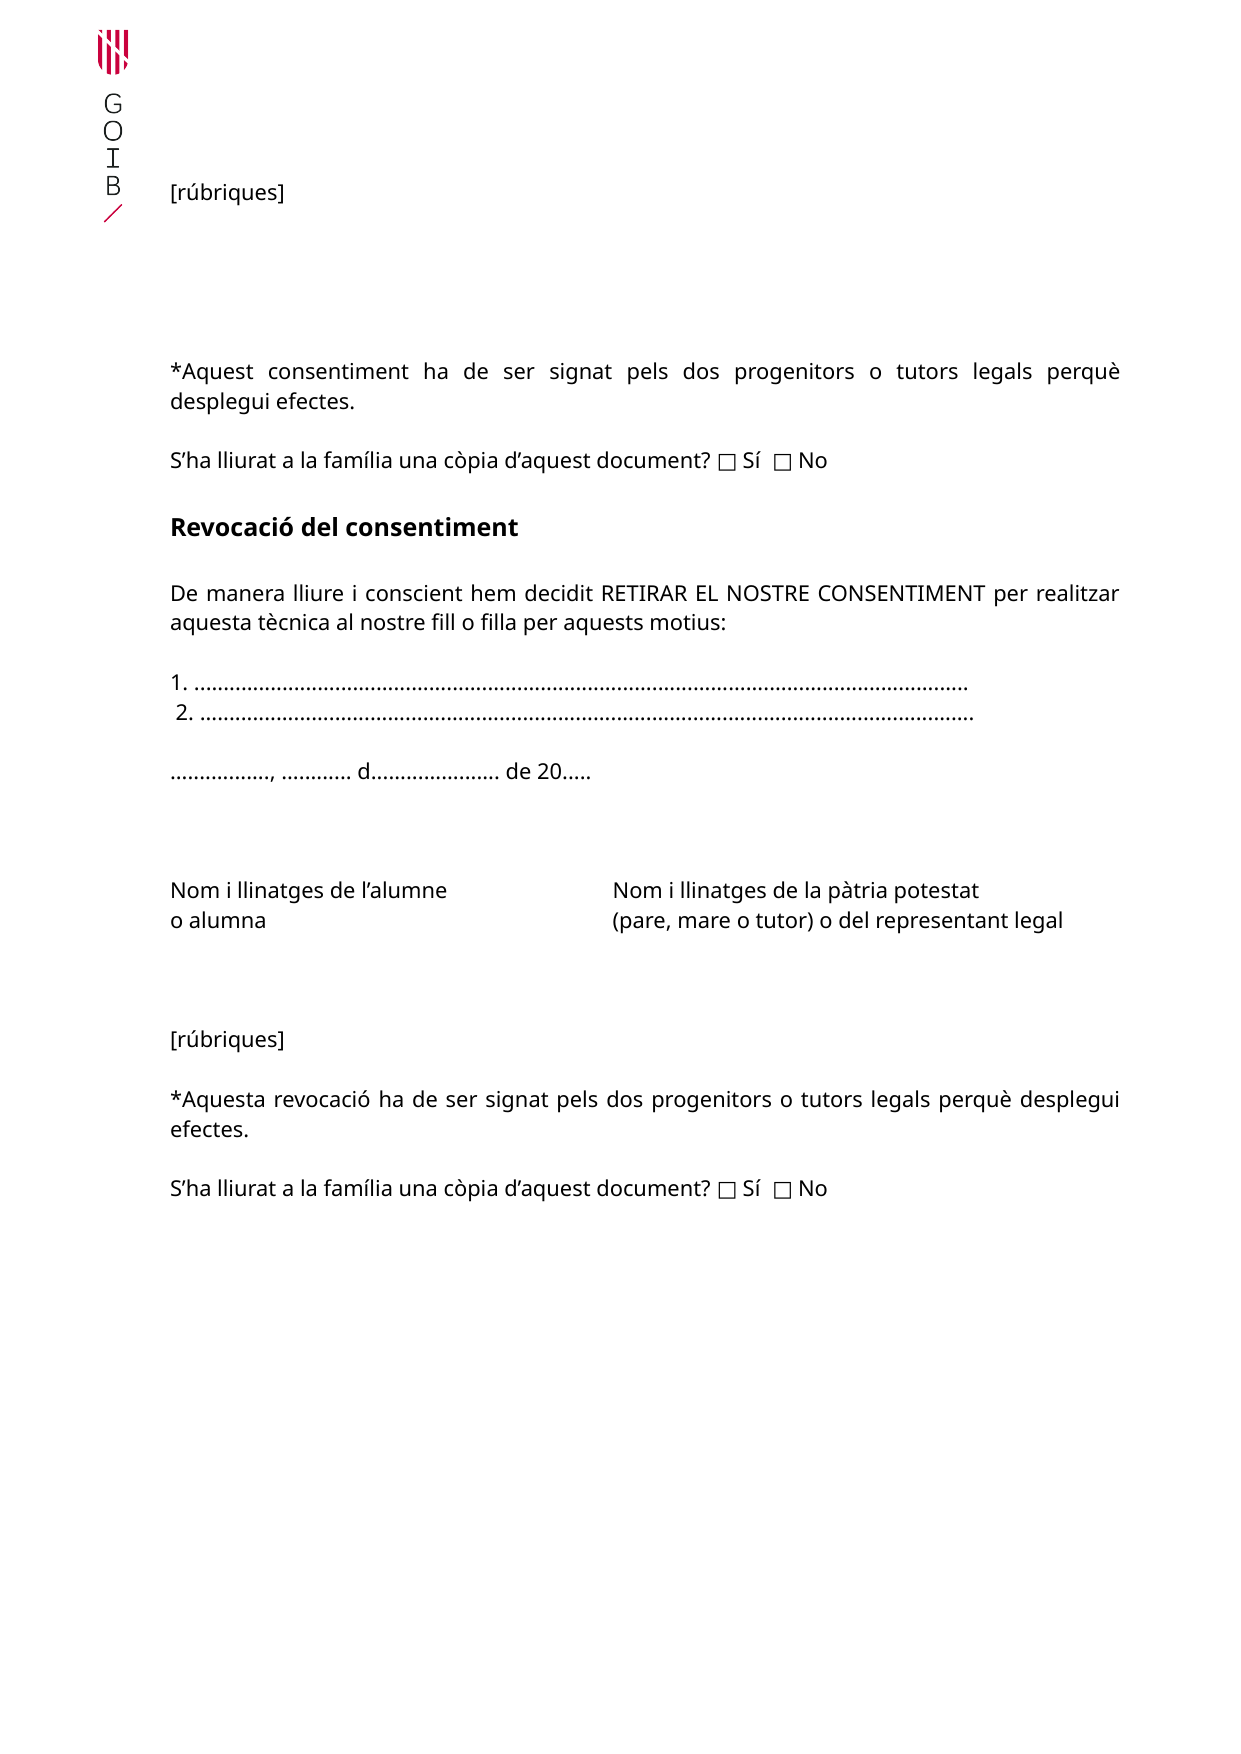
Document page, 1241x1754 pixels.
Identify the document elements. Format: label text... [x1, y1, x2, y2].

text [rúbriques] [170, 177, 1121, 207]
text Revocació del consentiment [170, 509, 1121, 543]
text De manera lliure i conscient hem decidit RETIRAR EL NOSTRE CONSENTIMENT per realitzar aquesta tècnica al nostre fill o filla per aquests motius: [170, 577, 1121, 637]
text 2. .................................................................................................................................... [170, 697, 1121, 726]
text 1. .................................................................................................................................... [170, 667, 1121, 697]
text [rúbriques] [170, 1024, 1121, 1054]
text o alumna (pare, mare o tutor) o del representant legal [170, 905, 1121, 935]
text S’ha lliurat a la família una còpia d’aquest document? □ Sí □ No [170, 446, 1121, 475]
text *Aquesta revocació ha de ser signat pels dos progenitors o tutors legals perquè desplegui efectes. [170, 1084, 1121, 1143]
text *Aquest consentiment ha de ser signat pels dos progenitors o tutors legals perquè desplegui efectes. [170, 356, 1121, 416]
text Nom i llinatges de l’alumne Nom i llinatges de la pàtria potestat [170, 875, 1121, 905]
text S’ha lliurat a la família una còpia d’aquest document? □ Sí □ No [170, 1173, 1121, 1203]
text ................., ............ d...................... de 20..... [170, 756, 1121, 786]
picture [71, 8, 155, 251]
